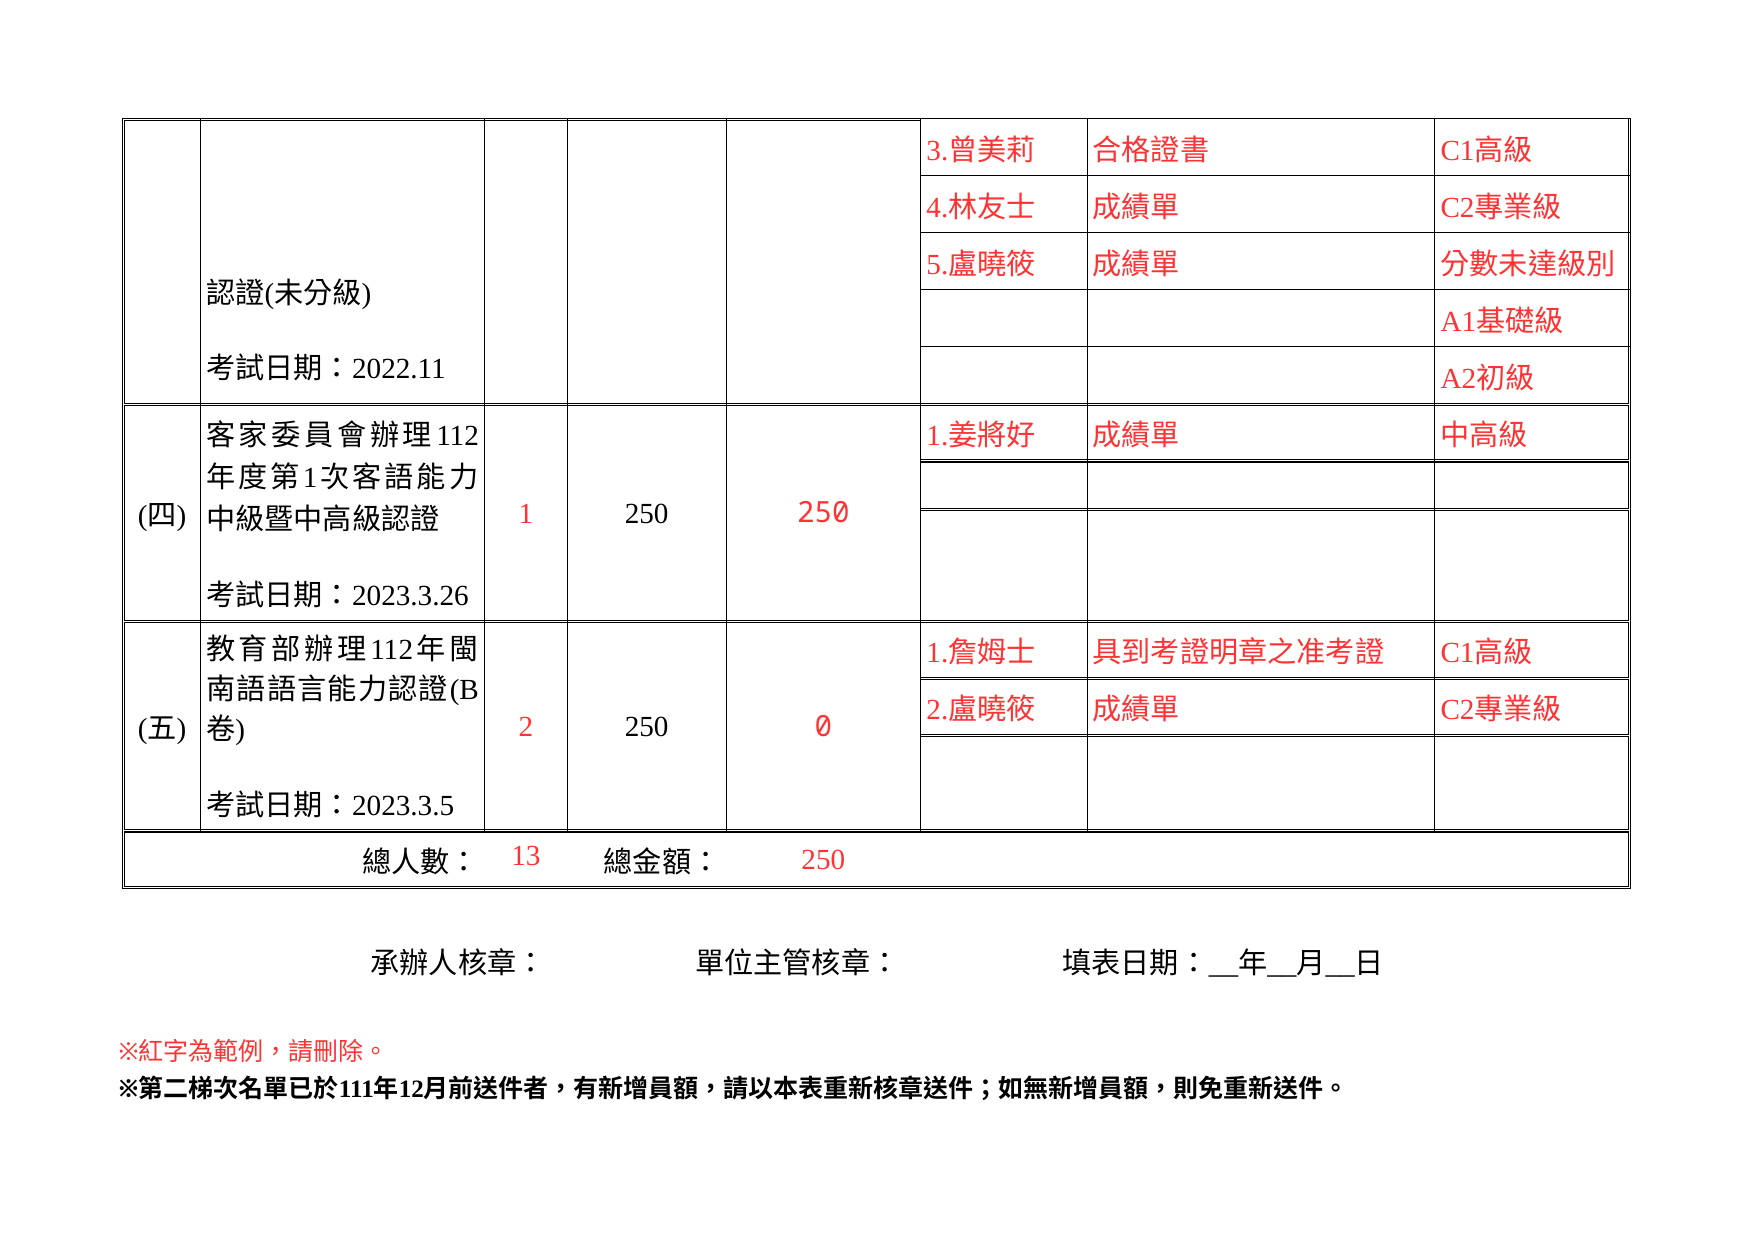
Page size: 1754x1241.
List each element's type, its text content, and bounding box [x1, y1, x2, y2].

table_cell 合格證書 [1088, 119, 1434, 175]
table_cell [1088, 511, 1434, 620]
table_cell 分數未達級別 [1435, 233, 1628, 289]
table_cell [1088, 347, 1434, 402]
table_cell 250 [568, 623, 726, 829]
table_cell [125, 121, 200, 402]
table_cell 1.姜將好 [921, 406, 1087, 459]
table_cell 2 [485, 623, 567, 829]
table_cell A2初級 [1435, 347, 1628, 402]
table_cell 1 [485, 406, 567, 620]
table_cell 14000 [726, 833, 920, 886]
table_cell 具到考證明章之准考證 [1088, 623, 1434, 677]
text ※第二梯次名單已於111年12月前送件者，有新增員額，請以本表重新核章送件；如無新增員額，則免重新送件。 [118, 1068, 1636, 1104]
table_cell 成績單 [1088, 680, 1434, 733]
table_cell [1087, 833, 1434, 886]
table_cell 3.曾美莉 [921, 119, 1087, 175]
table_cell [1435, 737, 1628, 829]
table_cell 成績單 [1088, 406, 1434, 459]
table_cell [1435, 511, 1628, 620]
table_cell [1088, 290, 1434, 346]
table_cell C2專業級 [1435, 680, 1628, 733]
table_cell [1088, 737, 1434, 829]
table_cell [921, 290, 1087, 346]
table_cell 13 [484, 833, 567, 886]
table_cell [125, 833, 200, 886]
text 承辦人核章： 單位主管核章： 填表日期：__年__月__日 [118, 940, 1636, 982]
table_cell [568, 121, 726, 402]
table_cell 中高級 [1435, 406, 1628, 459]
table_cell [727, 121, 920, 402]
table_cell 0 [727, 623, 920, 829]
table_cell [921, 463, 1087, 507]
table_cell 250 [568, 406, 726, 620]
table_cell A1基礎級 [1435, 290, 1628, 346]
table_cell [921, 511, 1087, 620]
table_cell [1435, 833, 1628, 886]
table_cell C1高級 [1435, 623, 1628, 677]
table_cell [921, 347, 1087, 402]
table_cell 4.林友士 [921, 176, 1087, 232]
table_cell 5.盧曉筱 [921, 233, 1087, 289]
table_cell [920, 833, 1087, 886]
table_cell (五) [125, 623, 200, 829]
table_cell [485, 121, 567, 402]
table_cell 成績單 [1088, 233, 1434, 289]
table_cell 總金額： [567, 833, 726, 886]
table_cell 教育部辦理112年閩南語語言能力認證(B卷) 考試日期：2023.3.5 [201, 623, 484, 829]
text ※紅字為範例，請刪除。 [118, 1032, 1636, 1068]
table_cell [1088, 463, 1434, 507]
table_cell 2.盧曉筱 [921, 680, 1087, 733]
table_cell 客家委員會辦理112年度第1次客語能力中級暨中高級認證 考試日期：2023.3.26 [201, 406, 484, 620]
table_cell C2專業級 [1435, 176, 1628, 232]
table_cell C1高級 [1435, 119, 1628, 175]
table_cell 總人數： [200, 833, 484, 886]
table_cell [1435, 463, 1628, 507]
table_cell 1.詹姆士 [921, 623, 1087, 677]
table_cell 認證(未分級) 考試日期：2022.11 [201, 121, 484, 402]
table_cell 成績單 [1088, 176, 1434, 232]
table_cell (四) [125, 406, 200, 620]
table_cell 250 [727, 406, 920, 620]
table_cell [921, 737, 1087, 829]
